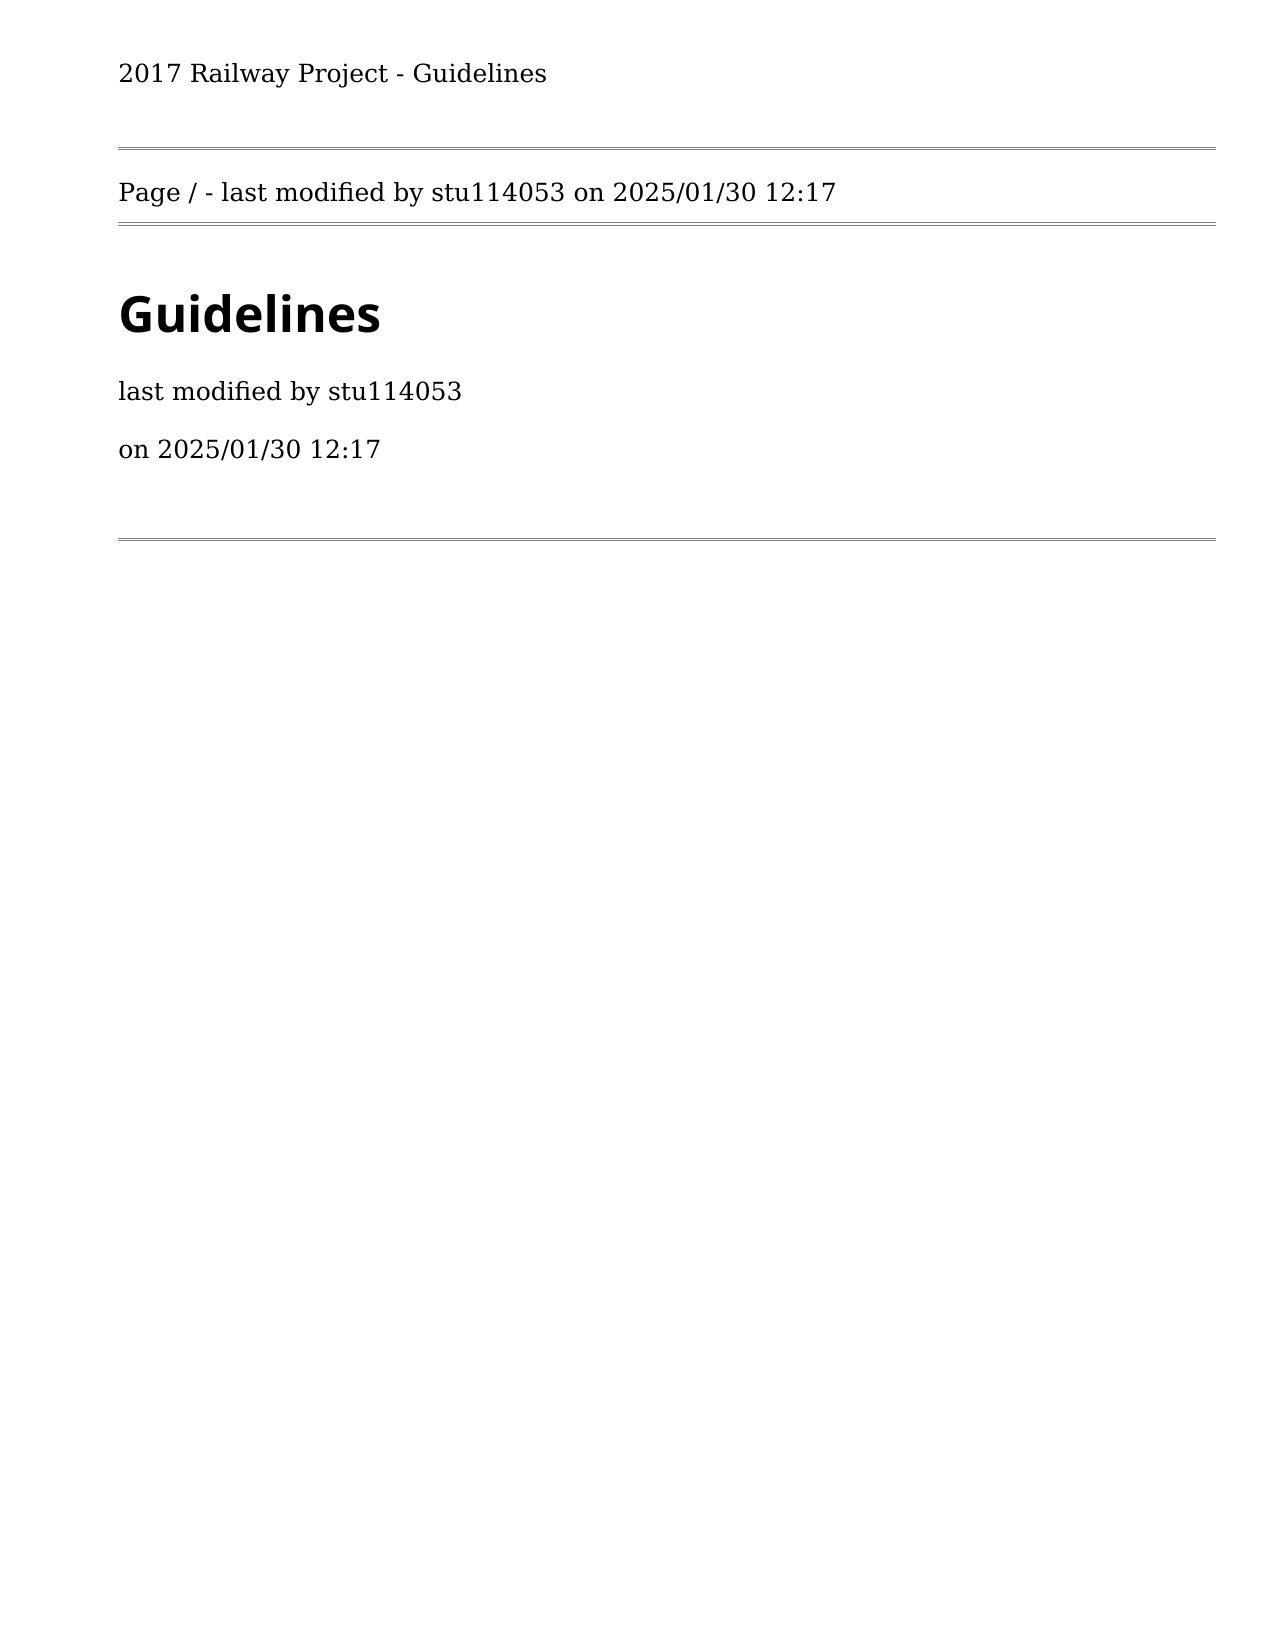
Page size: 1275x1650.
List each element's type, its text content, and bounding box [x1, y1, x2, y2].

text on 2025/01/30 12:17 [118, 435, 1216, 464]
subtitle Guidelines [118, 279, 1216, 347]
text Page / - last modified by stu114053 on 2025/01/30 12:17 [118, 179, 1216, 208]
text last modified by stu114053 [118, 377, 1216, 406]
text 2017 Railway Project - Guidelines [118, 59, 1216, 88]
